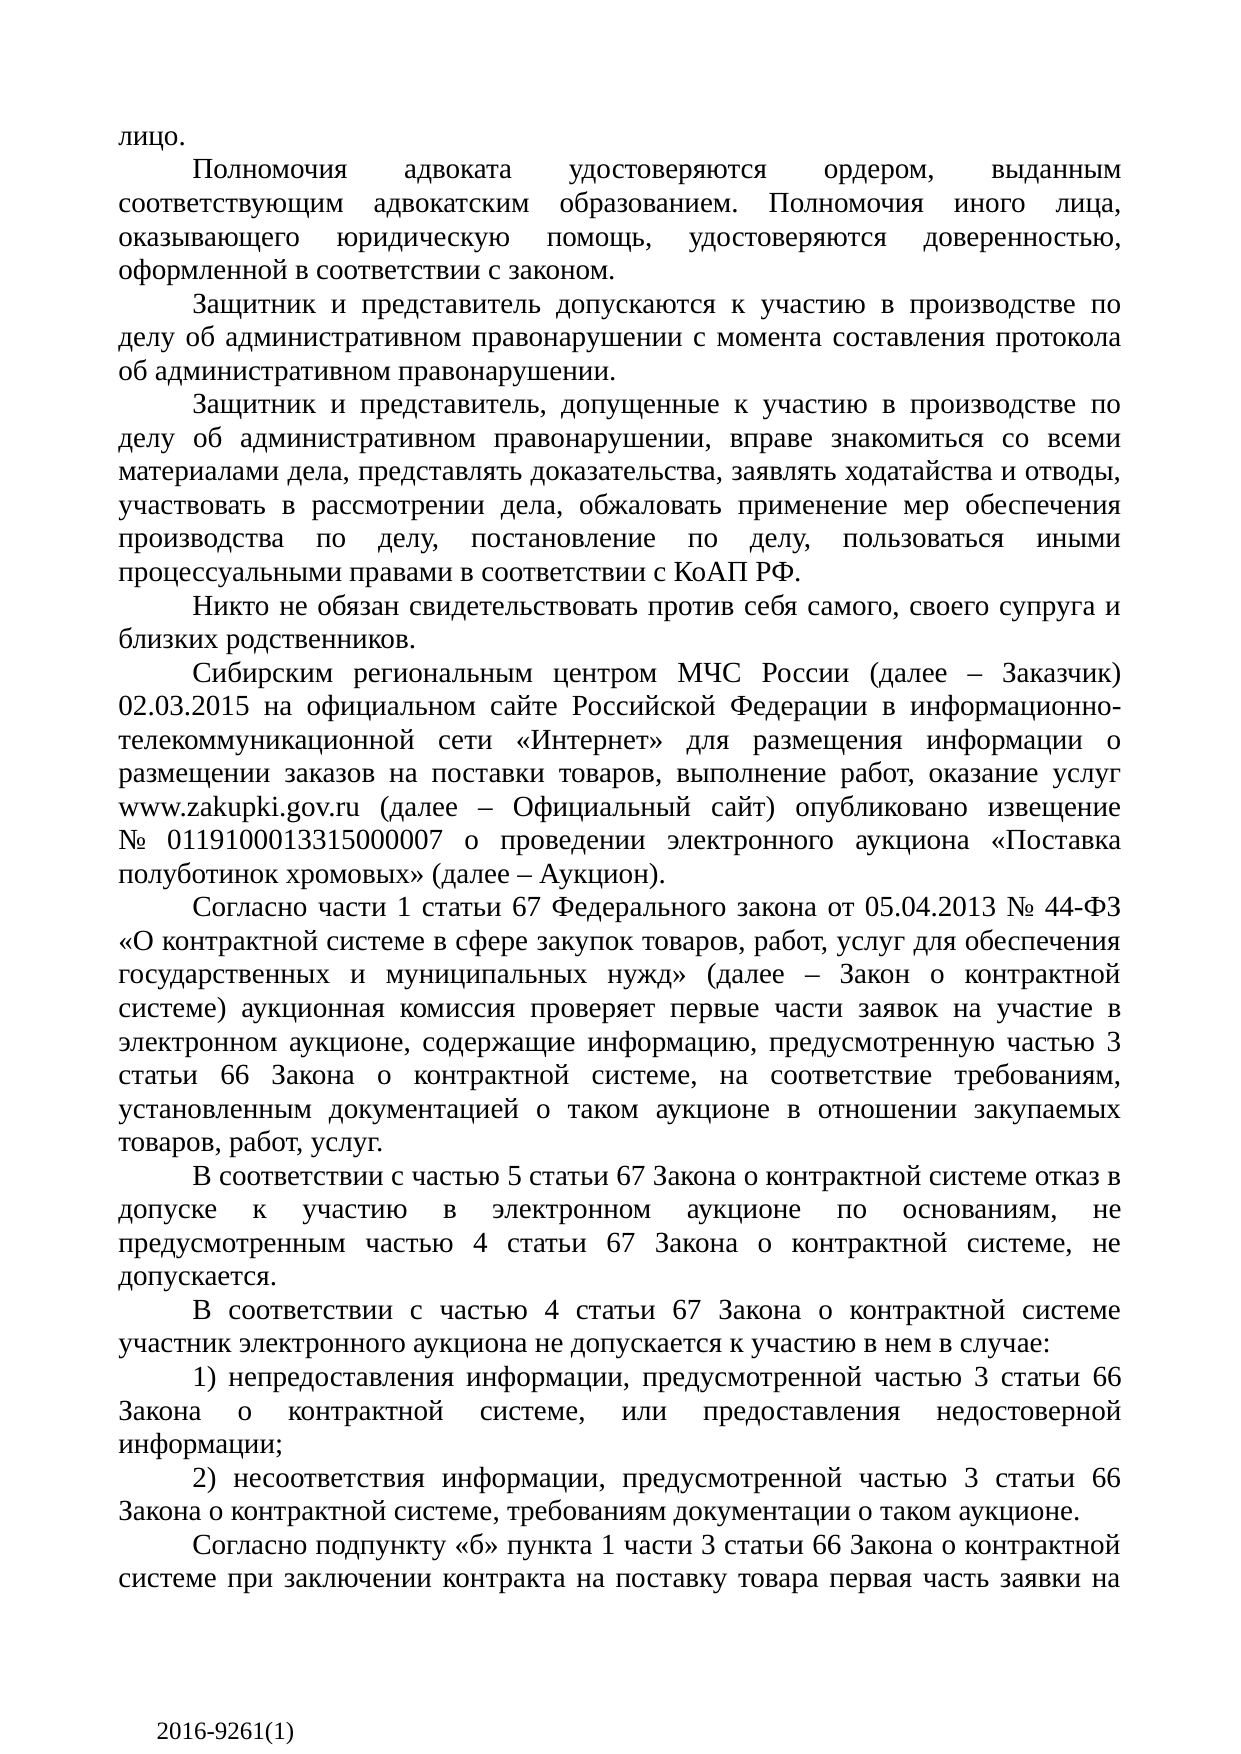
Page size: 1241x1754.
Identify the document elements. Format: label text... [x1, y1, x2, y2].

text Сибирским региональным центром МЧС России (далее – Заказчик) 02.03.2015 на официальном сайте Российской Федерации в информационно-телекоммуникационной сети «Интернет» для размещения информации о размещении заказов на поставки товаров, выполнение работ, оказание услуг www.zakupki.gov.ru (далее – Официальный сайт) опубликовано извещение № 0119100013315000007 о проведении электронного аукциона «Поставка полуботинок хромовых» (далее – Аукцион). [118, 655, 1122, 889]
text В соответствии с частью 5 статьи 67 Закона о контрактной системе отказ в допуске к участию в электронном аукционе по основаниям, не предусмотренным частью 4 статьи 67 Закона о контрактной системе, не допускается. [118, 1158, 1122, 1292]
text лицо. [118, 118, 1122, 152]
text Защитник и представитель допускаются к участию в производстве по делу об административном правонарушении с момента составления протокола об административном правонарушении. [118, 286, 1122, 386]
text 2) несоответствия информации, предусмотренной частью 3 статьи 66 Закона о контрактной системе, требованиям документации о таком аукционе. [118, 1460, 1122, 1527]
text Полномочия адвоката удостоверяются ордером, выданным соответствующим адвокатским образованием. Полномочия иного лица, оказывающего юридическую помощь, удостоверяются доверенностью, оформленной в соответствии с законом. [118, 152, 1122, 286]
text Защитник и представитель, допущенные к участию в производстве по делу об административном правонарушении, вправе знакомиться со всеми материалами дела, представлять доказательства, заявлять ходатайства и отводы, участвовать в рассмотрении дела, обжаловать применение мер обеспечения производства по делу, постановление по делу, пользоваться иными процессуальными правами в соответствии с КоАП РФ. [118, 386, 1122, 588]
text Никто не обязан свидетельствовать против себя самого, своего супруга и близких родственников. [118, 588, 1122, 655]
text Согласно части 1 статьи 67 Федерального закона от 05.04.2013 № 44-ФЗ «О контрактной системе в сфере закупок товаров, работ, услуг для обеспечения государственных и муниципальных нужд» (далее – Закон о контрактной системе) аукционная комиссия проверяет первые части заявок на участие в электронном аукционе, содержащие информацию, предусмотренную частью 3 статьи 66 Закона о контрактной системе, на соответствие требованиям, установленным документацией о таком аукционе в отношении закупаемых товаров, работ, услуг. [118, 889, 1122, 1158]
text Согласно подпункту «б» пункта 1 части 3 статьи 66 Закона о контрактной системе при заключении контракта на поставку товара первая часть заявки на [118, 1527, 1122, 1594]
text 1) непредоставления информации, предусмотренной частью 3 статьи 66 Закона о контрактной системе, или предоставления недостоверной информации; [118, 1359, 1122, 1460]
text В соответствии с частью 4 статьи 67 Закона о контрактной системе участник электронного аукциона не допускается к участию в нем в случае: [118, 1292, 1122, 1359]
